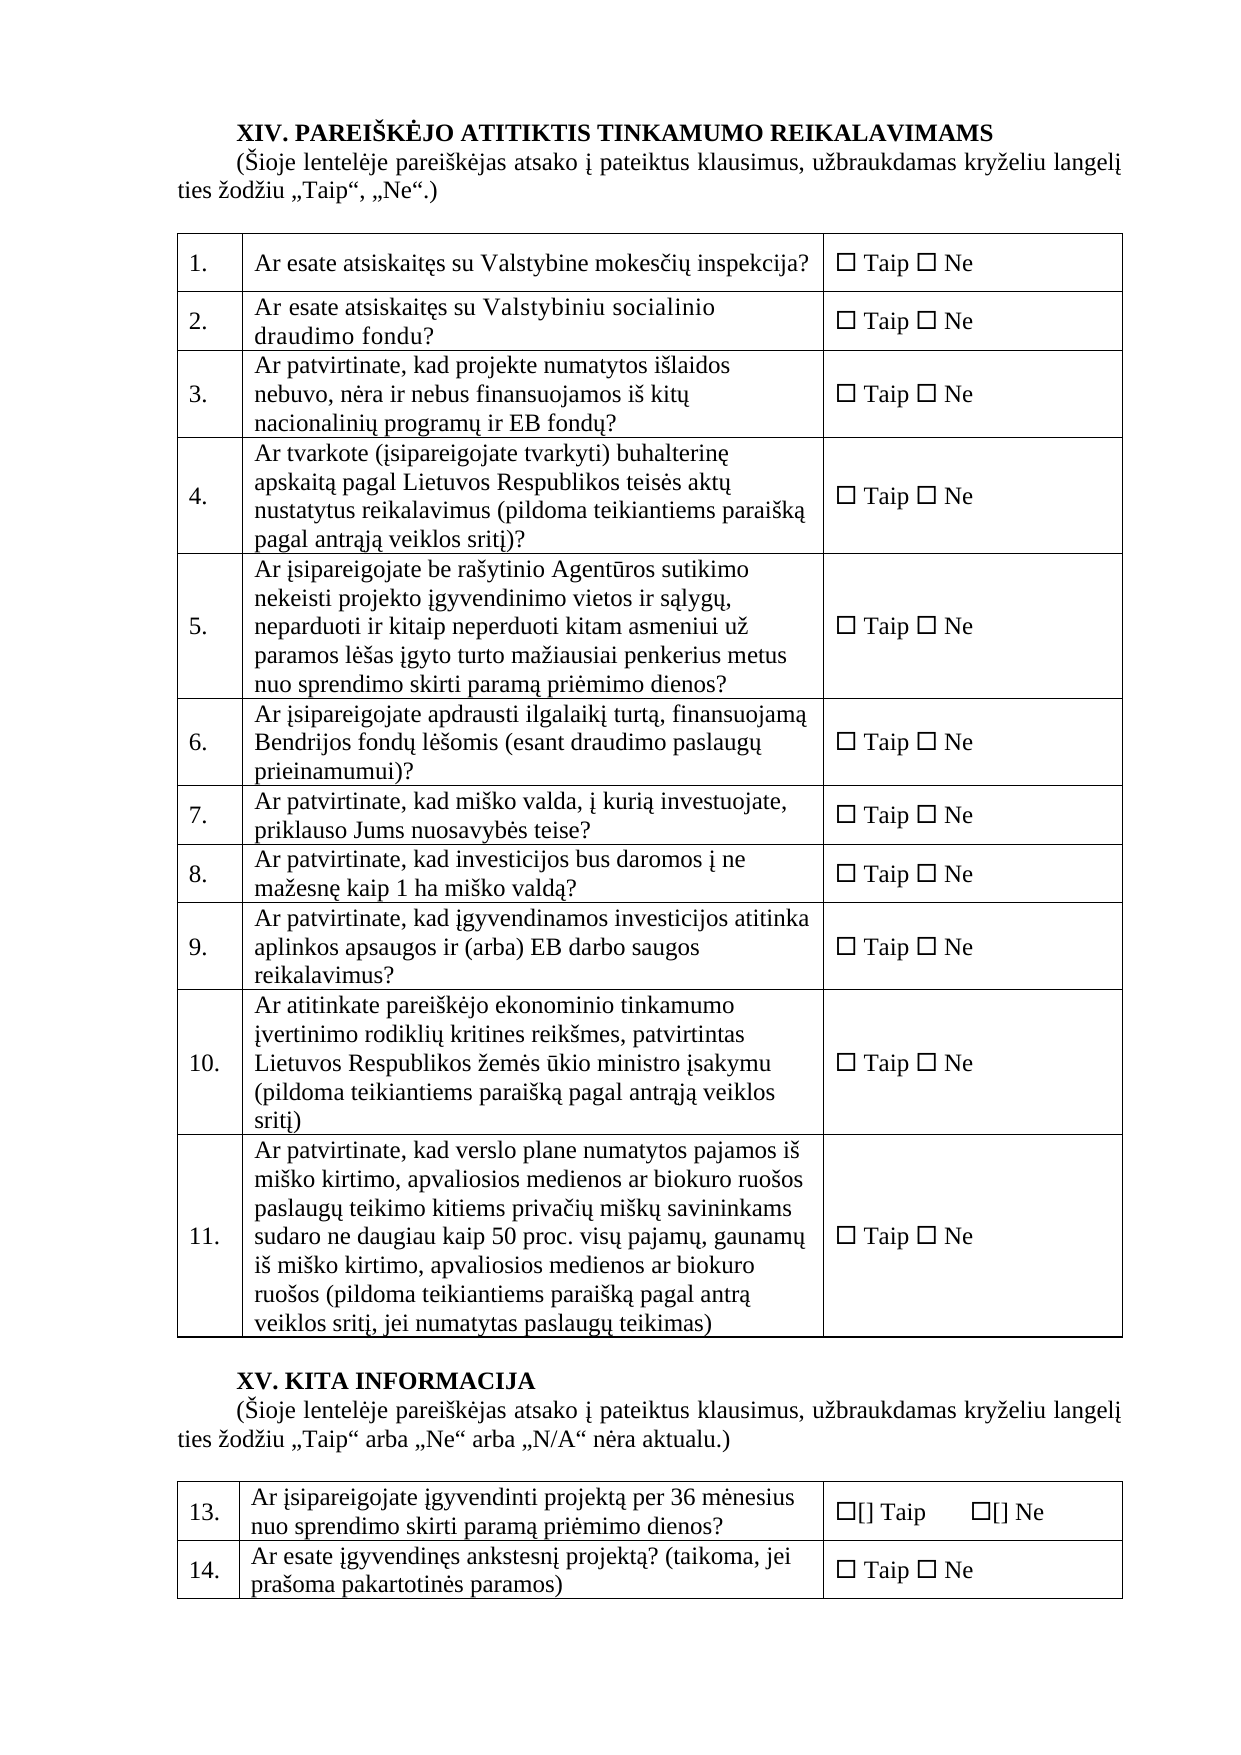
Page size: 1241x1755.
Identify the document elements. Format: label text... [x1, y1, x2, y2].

table_cell 3. [178, 351, 242, 437]
table_cell Ar įsipareigojate be rašytinio Agentūros sutikimo nekeisti projekto įgyvendinimo vietos ir sąlygų, neparduoti ir kitaip neperduoti kitam asmeniui už paramos lėšas įgyto turto mažiausiai penkerius metus nuo sprendimo skirti paramą priėmimo dienos? [243, 554, 823, 698]
table_cell [] Taip [] Ne [824, 1541, 1122, 1598]
text XIV. PAREIŠKĖJO ATITIKTIS TINKAMUMO REIKALAVIMAMS [177, 118, 1122, 147]
table_cell [] Taip [] Ne [824, 438, 1122, 553]
table_cell 8. [178, 845, 242, 902]
table_cell [] Taip [] Ne [824, 990, 1122, 1134]
table_cell [] Taip [] Ne [824, 351, 1122, 437]
table_header [] Taip [] Ne [824, 1482, 1122, 1540]
table_header 1. [178, 234, 242, 291]
table_cell 5. [178, 554, 242, 698]
table_cell Ar esate atsiskaitęs su Valstybiniu socialinio draudimo fondu? [243, 292, 823, 349]
table_cell 9. [178, 903, 242, 989]
table_header 13. [178, 1482, 239, 1540]
table_cell Ar esate įgyvendinęs ankstesnį projektą? (taikoma, jei prašoma pakartotinės paramos) [240, 1541, 823, 1598]
table_cell [] Taip [] Ne [824, 786, 1122, 843]
table_cell 11. [178, 1135, 242, 1336]
table_cell 10. [178, 990, 242, 1134]
table_cell 6. [178, 699, 242, 785]
table_cell [] Taip [] Ne [824, 292, 1122, 349]
table_cell Ar patvirtinate, kad investicijos bus daromos į ne mažesnę kaip 1 ha miško valdą? [243, 845, 823, 902]
table_cell Ar atitinkate pareiškėjo ekonominio tinkamumo įvertinimo rodiklių kritines reikšmes, patvirtintas Lietuvos Respublikos žemės ūkio ministro įsakymu (pildoma teikiantiems paraišką pagal antrąją veiklos sritį) [243, 990, 823, 1134]
table_cell [] Taip [] Ne [824, 1135, 1122, 1336]
table_cell Ar patvirtinate, kad verslo plane numatytos pajamos iš miško kirtimo, apvaliosios medienos ar biokuro ruošos paslaugų teikimo kitiems privačių miškų savininkams sudaro ne daugiau kaip 50 proc. visų pajamų, gaunamų iš miško kirtimo, apvaliosios medienos ar biokuro ruošos (pildoma teikiantiems paraišką pagal antrą veiklos sritį, jei numatytas paslaugų teikimas) [243, 1135, 823, 1336]
table_cell Ar patvirtinate, kad projekte numatytos išlaidos nebuvo, nėra ir nebus finansuojamos iš kitų nacionalinių programų ir EB fondų? [243, 351, 823, 437]
table_cell Ar įsipareigojate apdrausti ilgalaikį turtą, finansuojamą Bendrijos fondų lėšomis (esant draudimo paslaugų prieinamumui)? [243, 699, 823, 785]
table_header Ar įsipareigojate įgyvendinti projektą per 36 mėnesius nuo sprendimo skirti paramą priėmimo dienos? [240, 1482, 823, 1540]
table_cell 2. [178, 292, 242, 349]
table_cell [] Taip [] Ne [824, 699, 1122, 785]
text (Šioje lentelėje pareiškėjas atsako į pateiktus klausimus, užbraukdamas kryželiu langelį ties žodžiu „Taip“, „Ne“.) [177, 147, 1122, 204]
table_cell Ar tvarkote (įsipareigojate tvarkyti) buhalterinę apskaitą pagal Lietuvos Respublikos teisės aktų nustatytus reikalavimus (pildoma teikiantiems paraišką pagal antrąją veiklos sritį)? [243, 438, 823, 553]
table_cell [] Taip [] Ne [824, 845, 1122, 902]
table_cell 4. [178, 438, 242, 553]
table_cell 14. [178, 1541, 239, 1598]
table_header Ar esate atsiskaitęs su Valstybine mokesčių inspekcija? [243, 234, 823, 291]
table_cell Ar patvirtinate, kad įgyvendinamos investicijos atitinka aplinkos apsaugos ir (arba) EB darbo saugos reikalavimus? [243, 903, 823, 989]
text (Šioje lentelėje pareiškėjas atsako į pateiktus klausimus, užbraukdamas kryželiu langelį ties žodžiu „Taip“ arba „Ne“ arba „N/A“ nėra aktualu.) [177, 1395, 1122, 1452]
table_cell [] Taip [] Ne [824, 554, 1122, 698]
table_cell [] Taip [] Ne [824, 903, 1122, 989]
text XV. KITA INFORMACIJA [177, 1366, 1122, 1395]
table_header [] Taip [] Ne [824, 234, 1122, 291]
table_cell Ar patvirtinate, kad miško valda, į kurią investuojate, priklauso Jums nuosavybės teise? [243, 786, 823, 843]
table_cell 7. [178, 786, 242, 843]
